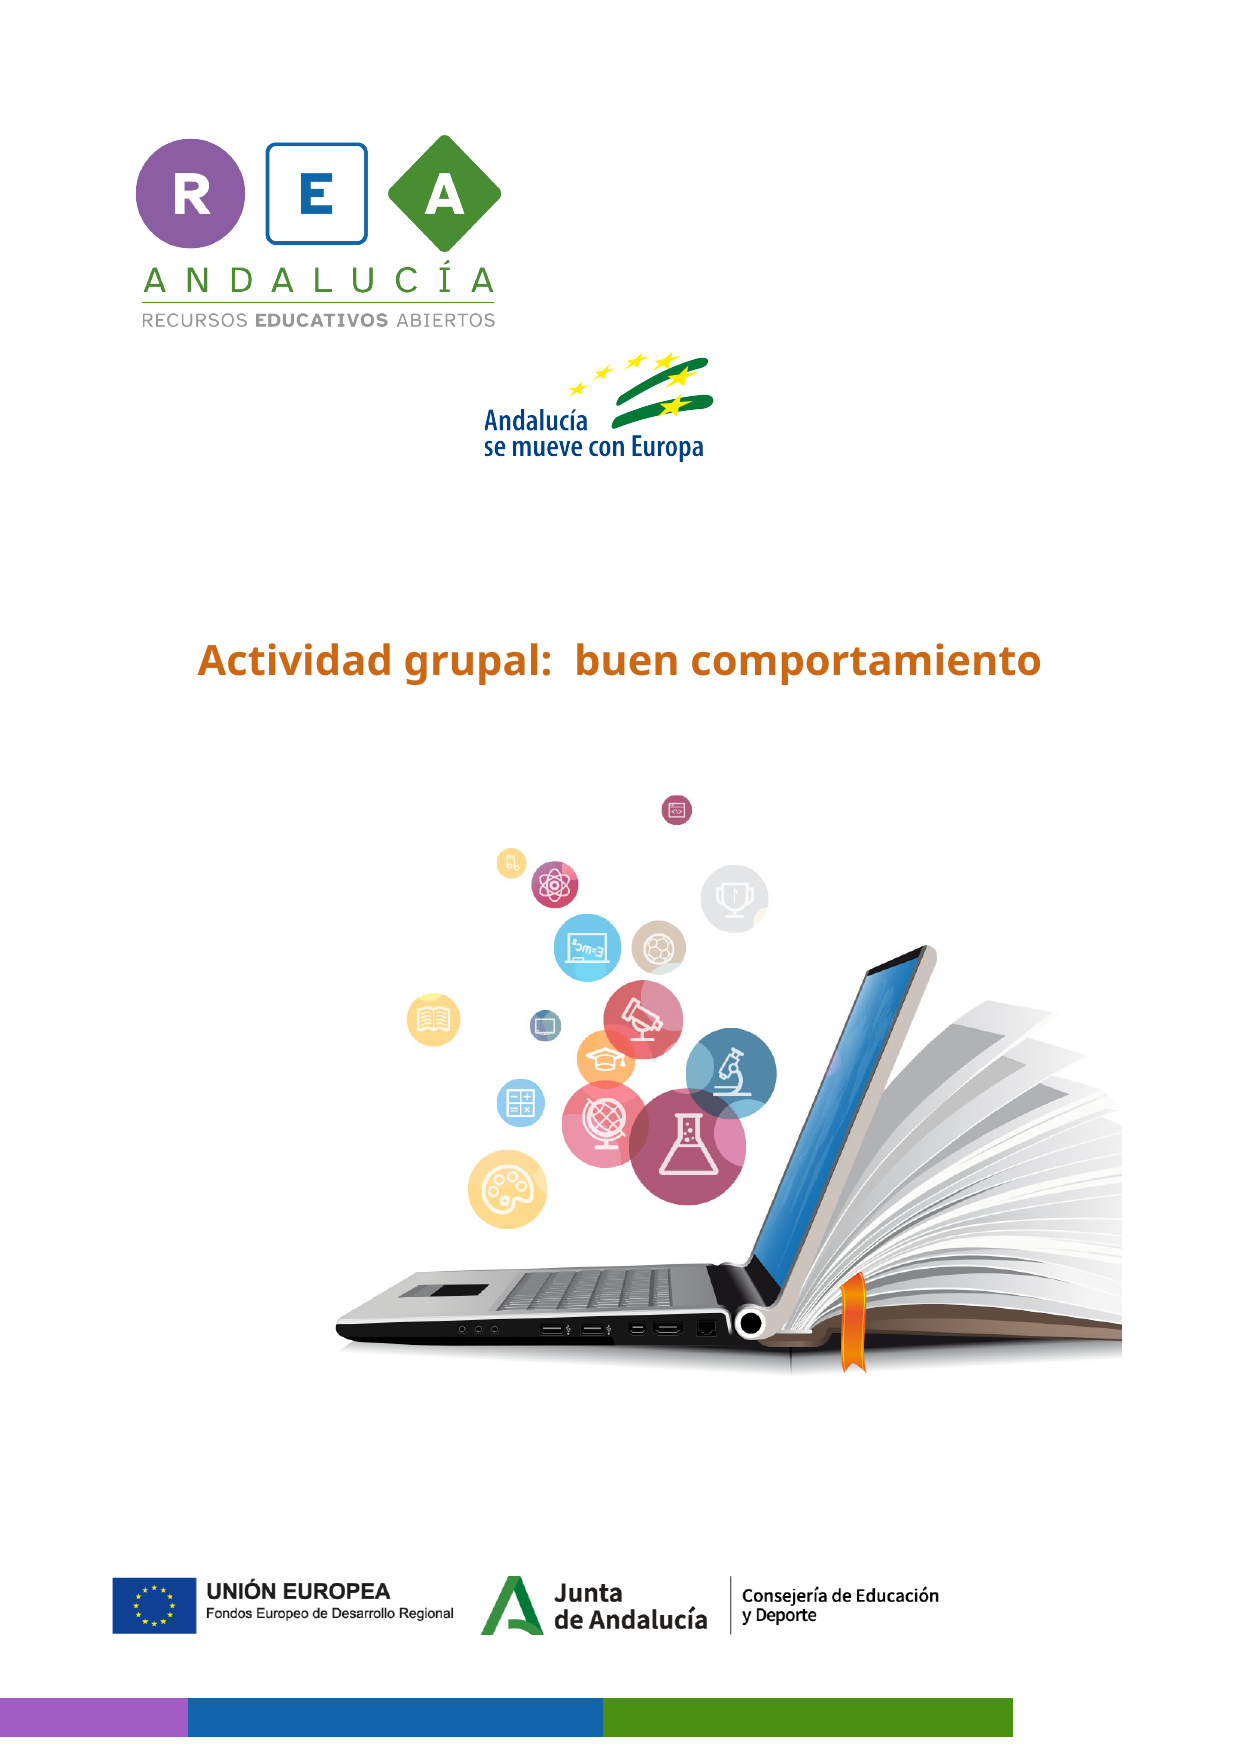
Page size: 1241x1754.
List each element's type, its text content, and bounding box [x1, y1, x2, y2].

picture [290, 762, 1122, 1404]
picture [118, 118, 715, 462]
picture [0, 1490, 1013, 1737]
title Actividad grupal: buen comportamiento [118, 631, 1122, 687]
